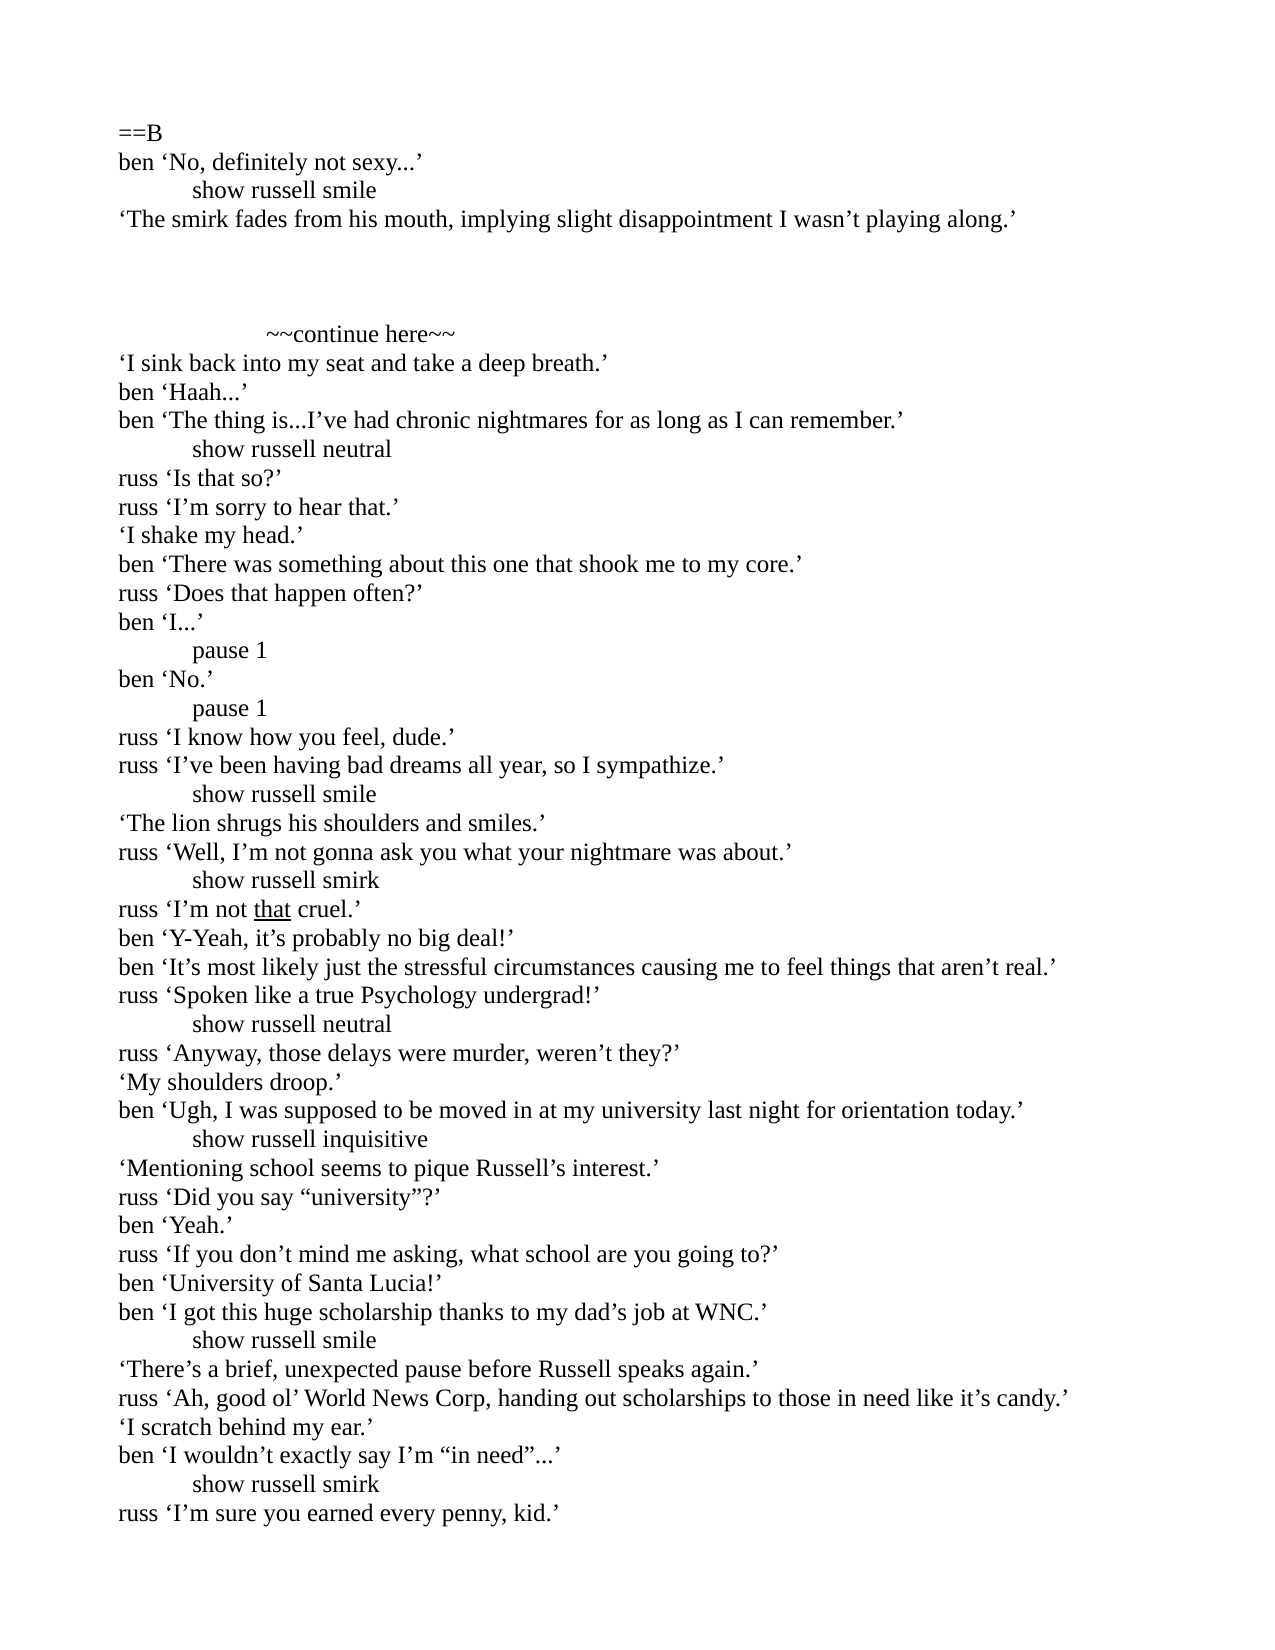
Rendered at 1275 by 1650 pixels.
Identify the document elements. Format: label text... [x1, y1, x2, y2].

text pause 1 [118, 636, 1157, 664]
text ==B [118, 118, 1157, 147]
text ben ‘I got this huge scholarship thanks to my dad’s job at WNC.’ [118, 1297, 1157, 1326]
text russ ‘Well, I’m not gonna ask you what your nightmare was about.’ [118, 837, 1157, 866]
text ben ‘I...’ [118, 607, 1157, 636]
text ben ‘Haah...’ [118, 377, 1157, 406]
text ben ‘University of Santa Lucia!’ [118, 1268, 1157, 1297]
text ben ‘Ugh, I was supposed to be moved in at my university last night for orientation today.’ [118, 1096, 1157, 1124]
text ben ‘Y-Yeah, it’s probably no big deal!’ [118, 923, 1157, 952]
text show russell smirk [118, 1469, 1157, 1498]
text ben ‘I wouldn’t exactly say I’m “in need”...’ [118, 1441, 1157, 1469]
text russ ‘I’m sure you earned every penny, kid.’ [118, 1498, 1157, 1527]
text russ ‘Ah, good ol’ World News Corp, handing out scholarships to those in need like it’s candy.’ [118, 1383, 1157, 1412]
text ben ‘It’s most likely just the stressful circumstances causing me to feel things that aren’t real.’ [118, 952, 1157, 981]
text ‘Mentioning school seems to pique Russell’s interest.’ [118, 1153, 1157, 1182]
text show russell smile [118, 779, 1157, 808]
text ‘There’s a brief, unexpected pause before Russell speaks again.’ [118, 1354, 1157, 1383]
text show russell smile [118, 1326, 1157, 1354]
text ‘My shoulders droop.’ [118, 1067, 1157, 1096]
text ben ‘Yeah.’ [118, 1211, 1157, 1239]
text ~~continue here~~ [118, 319, 1157, 348]
text show russell smirk [118, 866, 1157, 894]
text russ ‘I know how you feel, dude.’ [118, 722, 1157, 751]
text ‘I sink back into my seat and take a deep breath.’ [118, 348, 1157, 377]
text ben ‘No.’ [118, 664, 1157, 693]
text russ ‘Does that happen often?’ [118, 578, 1157, 607]
text ben ‘There was something about this one that shook me to my core.’ [118, 549, 1157, 578]
text russ ‘Did you say “university”?’ [118, 1182, 1157, 1211]
text russ ‘I’m not that cruel.’ [118, 894, 1157, 923]
text pause 1 [118, 693, 1157, 722]
text show russell neutral [118, 1009, 1157, 1038]
text russ ‘Anyway, those delays were murder, weren’t they?’ [118, 1038, 1157, 1067]
text russ ‘I’m sorry to hear that.’ [118, 492, 1157, 521]
text ‘The lion shrugs his shoulders and smiles.’ [118, 808, 1157, 837]
text ‘The smirk fades from his mouth, implying slight disappointment I wasn’t playing along.’ [118, 204, 1157, 233]
text ben ‘The thing is...I’ve had chronic nightmares for as long as I can remember.’ [118, 406, 1157, 434]
text show russell inquisitive [118, 1124, 1157, 1153]
text ‘I scratch behind my ear.’ [118, 1412, 1157, 1441]
text show russell smile [118, 176, 1157, 204]
text russ ‘If you don’t mind me asking, what school are you going to?’ [118, 1239, 1157, 1268]
text show russell neutral [118, 434, 1157, 463]
text russ ‘I’ve been having bad dreams all year, so I sympathize.’ [118, 751, 1157, 779]
text russ ‘Is that so?’ [118, 463, 1157, 492]
text ben ‘No, definitely not sexy...’ [118, 147, 1157, 176]
text ‘I shake my head.’ [118, 521, 1157, 549]
text russ ‘Spoken like a true Psychology undergrad!’ [118, 981, 1157, 1009]
